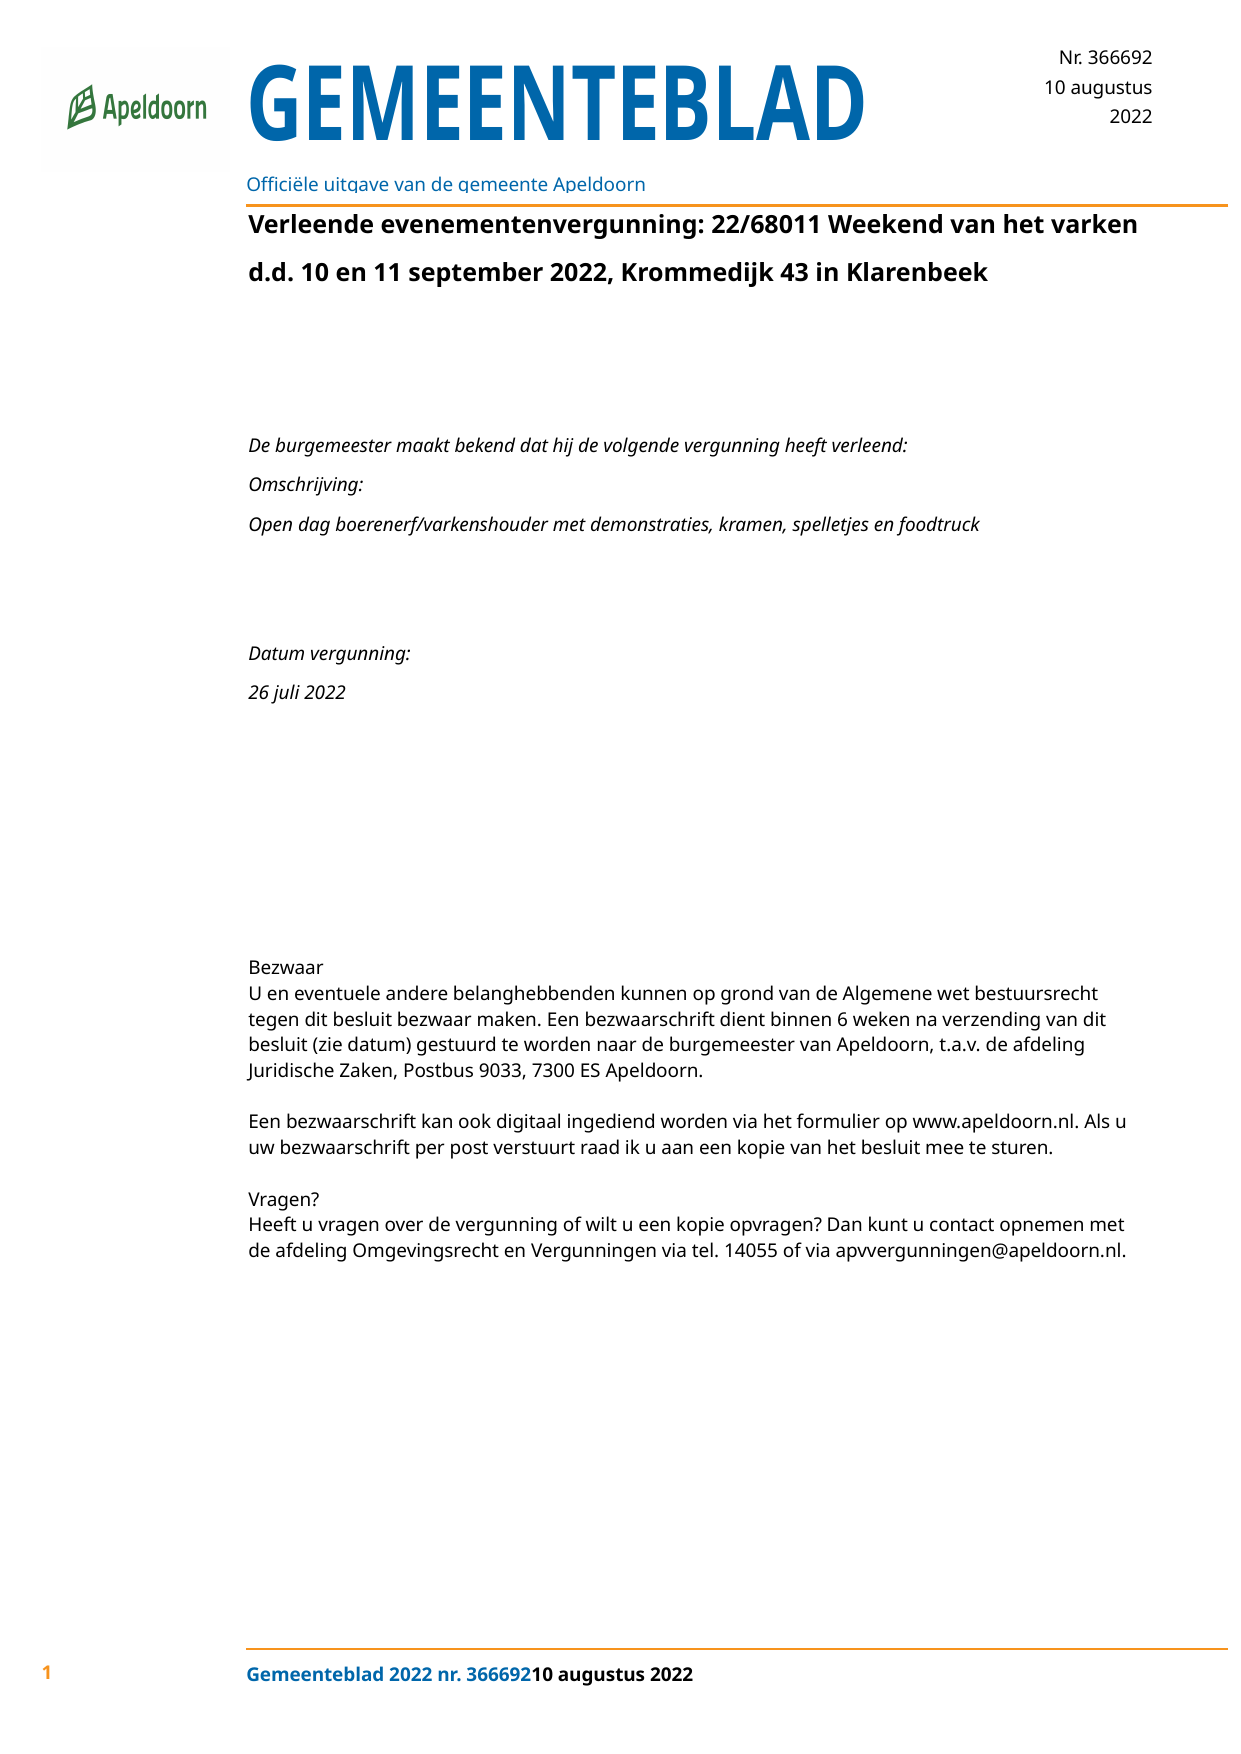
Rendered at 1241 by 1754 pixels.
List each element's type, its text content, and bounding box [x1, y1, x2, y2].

text Datum vergunning: [248, 640, 1152, 666]
text Een bezwaarschrift kan ook digitaal ingediend worden via het formulier op www.apeldoorn.nl. Als u uw bezwaarschrift per post verstuurt raad ik u aan een kopie van het besluit mee te sturen. [248, 1109, 1152, 1160]
text U en eventuele andere belanghebbenden kunnen op grond van de Algemene wet bestuursrecht tegen dit besluit bezwaar maken. Een bezwaarschrift dient binnen 6 weken na verzending van dit besluit (zie datum) gestuurd te worden naar de burgemeester van Apeldoorn, t.a.v. de afdeling Juridische Zaken, Postbus 9033, 7300 ES Apeldoorn. [248, 980, 1152, 1083]
text Verleende evenementenvergunning: 22/68011 Weekend van het varken d.d. 10 en 11 september 2022, Krommedijk 43 in Klarenbeek [248, 207, 1152, 288]
text Heeft u vragen over de vergunning of wilt u een kopie opvragen? Dan kunt u contact opnemen met de afdeling Omgevingsrecht en Vergunningen via tel. 14055 of via apvvergunningen@apeldoorn.nl. [248, 1212, 1152, 1263]
text Bezwaar [248, 954, 1152, 980]
text Omschrijving: [248, 472, 1152, 497]
text Open dag boerenerf/varkenshouder met demonstraties, kramen, spelletjes en foodtruck [248, 511, 1152, 537]
picture [41, 47, 231, 172]
text De burgemeester maakt bekend dat hij de volgende vergunning heeft verleend: [248, 432, 1152, 458]
text 26 juli 2022 [248, 679, 1152, 705]
text Vragen? [248, 1186, 1152, 1212]
